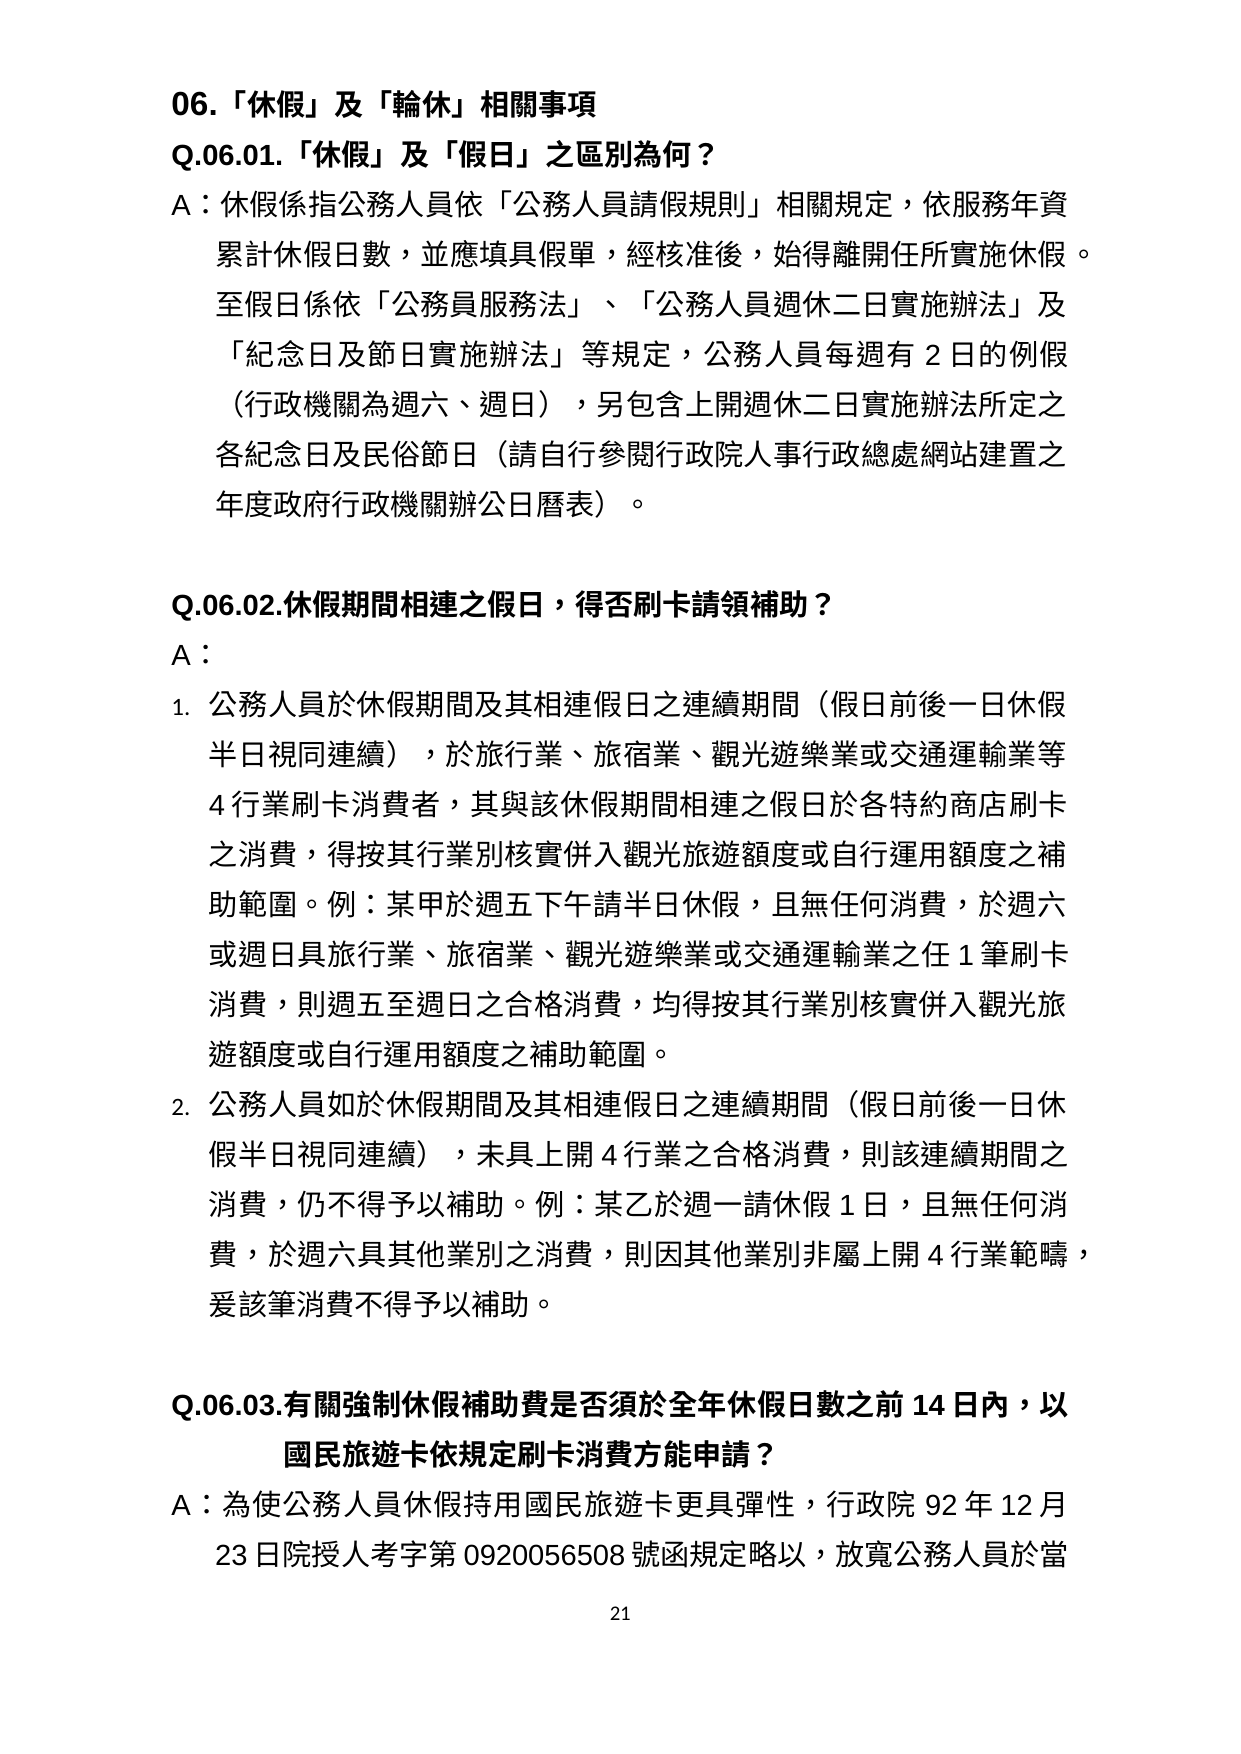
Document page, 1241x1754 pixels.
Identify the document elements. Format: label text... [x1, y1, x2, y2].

text A：休假係指公務人員依「公務人員請假規則」相關規定，依服務年資累計休假日數，並應填具假單，經核准後，始得離開任所實施休假。至假日係依「公務員服務法」、「公務人員週休二日實施辦法」及「紀念日及節日實施辦法」等規定，公務人員每週有2日的例假（行政機關為週六、週日），另包含上開週休二日實施辦法所定之各紀念日及民俗節日（請自行參閱行政院人事行政總處網站建置之年度政府行政機關辦公日曆表）。 [171, 175, 1069, 525]
text A：為使公務人員休假持用國民旅遊卡更具彈性，行政院92年12月23日院授人考字第0920056508號函規定略以，放寬公務人員於當 [171, 1475, 1069, 1575]
text A： [171, 625, 1069, 675]
text Q.06.03.有關強制休假補助費是否須於全年休假日數之前14日內，以國民旅遊卡依規定刷卡消費方能申請？ [171, 1375, 1069, 1475]
list 公務人員於休假期間及其相連假日之連續期間（假日前後一日休假半日視同連續），於旅行業、旅宿業、觀光遊樂業或交通運輸業等4行業刷卡消費者，其與該休假期間相連之假日於各特約商店刷卡之消費，得按其行業別核實併入觀光旅遊額度或自行運用額度之補助範圍。例：某甲於週五下午請半日休假，且無任何消費，於週六或週日具旅行業、旅宿業、觀光遊樂業或交通運輸業之任1筆刷卡消費，則週五至週日之合格消費，均得按其行業別核實併入觀光旅遊額度或自行運用額度之補助範圍。 [171, 675, 1069, 1075]
text Q.06.01.「休假」及「假日」之區別為何？ [171, 125, 1069, 175]
text 06.「休假」及「輪休」相關事項 [171, 75, 1069, 125]
text Q.06.02.休假期間相連之假日，得否刷卡請領補助？ [171, 575, 1069, 625]
list 公務人員如於休假期間及其相連假日之連續期間（假日前後一日休假半日視同連續），未具上開4行業之合格消費，則該連續期間之消費，仍不得予以補助。例：某乙於週一請休假1日，且無任何消費，於週六具其他業別之消費，則因其他業別非屬上開4行業範疇，爰該筆消費不得予以補助。 [171, 1075, 1069, 1325]
